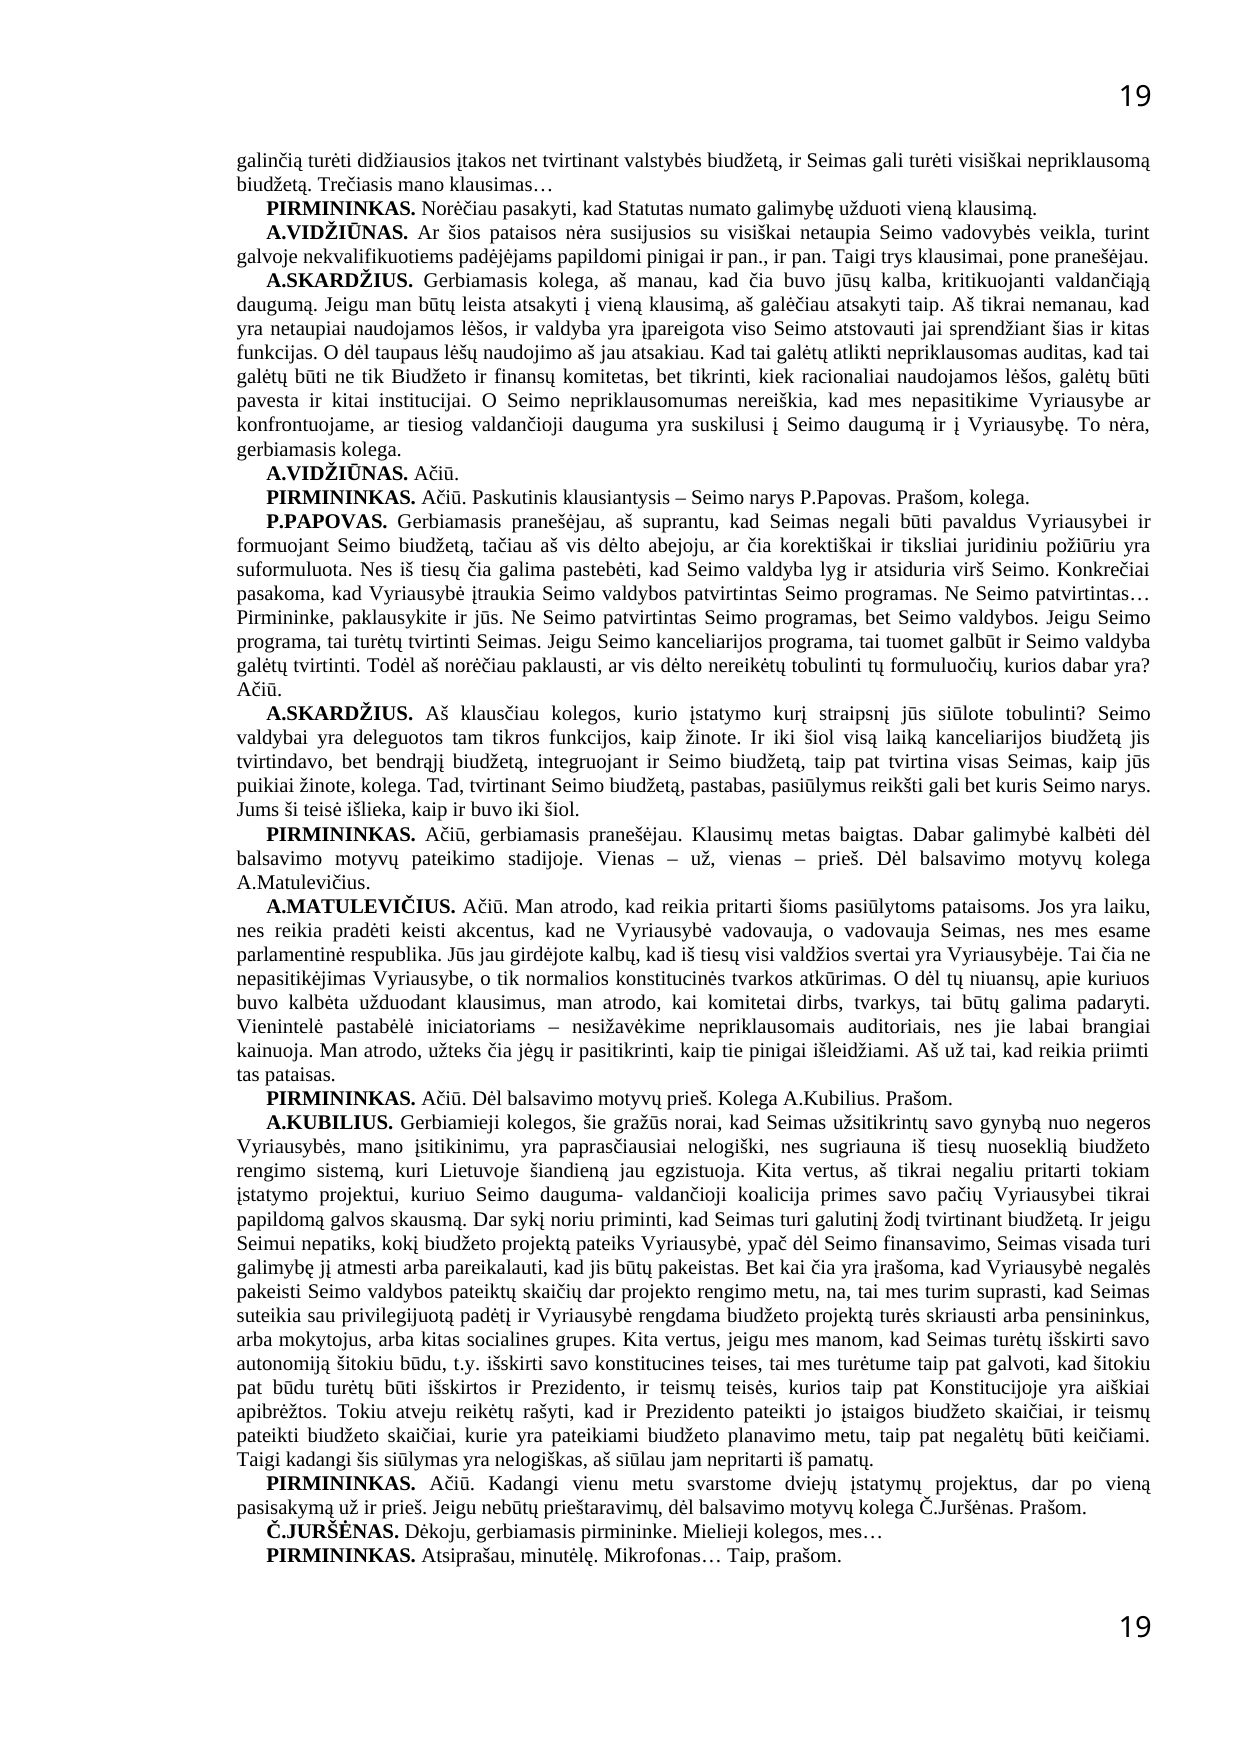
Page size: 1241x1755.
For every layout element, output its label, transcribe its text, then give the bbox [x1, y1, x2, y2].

text A.MATULEVIČIUS. Ačiū. Man atrodo, kad reikia pritarti šioms pasiūlytoms pataisoms. Jos yra laiku, nes reikia pradėti keisti akcentus, kad ne Vyriausybė vadovauja, o vadovauja Seimas, nes mes esame parlamentinė respublika. Jūs jau girdėjote kalbų, kad iš tiesų visi valdžios svertai yra Vyriausybėje. Tai čia ne nepasitikėjimas Vyriausybe, o tik normalios konstitucinės tvarkos atkūrimas. O dėl tų niuansų, apie kuriuos buvo kalbėta užduodant klausimus, man atrodo, kai komitetai dirbs, tvarkys, tai būtų galima padaryti. Vienintelė pastabėlė iniciatoriams – nesižavėkime nepriklausomais auditoriais, nes jie labai brangiai kainuoja. Man atrodo, užteks čia jėgų ir pasitikrinti, kaip tie pinigai išleidžiami. Aš už tai, kad reikia priimti tas pataisas. [236, 894, 1152, 1086]
text A.SKARDŽIUS. Gerbiamasis kolega, aš manau, kad čia buvo jūsų kalba, kritikuojanti valdančiąją daugumą. Jeigu man būtų leista atsakyti į vieną klausimą, aš galėčiau atsakyti taip. Aš tikrai nemanau, kad yra netaupiai naudojamos lėšos, ir valdyba yra įpareigota viso Seimo atstovauti jai sprendžiant šias ir kitas funkcijas. O dėl taupaus lėšų naudojimo aš jau atsakiau. Kad tai galėtų atlikti nepriklausomas auditas, kad tai galėtų būti ne tik Biudžeto ir finansų komitetas, bet tikrinti, kiek racionaliai naudojamos lėšos, galėtų būti pavesta ir kitai institucijai. O Seimo nepriklausomumas nereiškia, kad mes nepasitikime Vyriausybe ar konfrontuojame, ar tiesiog valdančioji dauguma yra suskilusi į Seimo daugumą ir į Vyriausybę. To nėra, gerbiamasis kolega. [236, 268, 1152, 461]
text PIRMININKAS. Atsiprašau, minutėlę. Mikrofonas… Taip, prašom. [236, 1543, 1152, 1567]
text galinčią turėti didžiausios įtakos net tvirtinant valstybės biudžetą, ir Seimas gali turėti visiškai nepriklausomą biudžetą. Trečiasis mano klausimas… [236, 148, 1152, 196]
text Č.JURŠĖNAS. Dėkoju, gerbiamasis pirmininke. Mielieji kolegos, mes… [236, 1519, 1152, 1543]
text P.PAPOVAS. Gerbiamasis pranešėjau, aš suprantu, kad Seimas negali būti pavaldus Vyriausybei ir formuojant Seimo biudžetą, tačiau aš vis dėlto abejoju, ar čia korektiškai ir tiksliai juridiniu požiūriu yra suformuluota. Nes iš tiesų čia galima pastebėti, kad Seimo valdyba lyg ir atsiduria virš Seimo. Konkrečiai pasakoma, kad Vyriausybė įtraukia Seimo valdybos patvirtintas Seimo programas. Ne Seimo patvirtintas… Pirmininke, paklausykite ir jūs. Ne Seimo patvirtintas Seimo programas, bet Seimo valdybos. Jeigu Seimo programa, tai turėtų tvirtinti Seimas. Jeigu Seimo kanceliarijos programa, tai tuomet galbūt ir Seimo valdyba galėtų tvirtinti. Todėl aš norėčiau paklausti, ar vis dėlto nereikėtų tobulinti tų formuluočių, kurios dabar yra? Ačiū. [236, 509, 1152, 701]
text A.SKARDŽIUS. Aš klausčiau kolegos, kurio įstatymo kurį straipsnį jūs siūlote tobulinti? Seimo valdybai yra deleguotos tam tikros funkcijos, kaip žinote. Ir iki šiol visą laiką kanceliarijos biudžetą jis tvirtindavo, bet bendrąjį biudžetą, integruojant ir Seimo biudžetą, taip pat tvirtina visas Seimas, kaip jūs puikiai žinote, kolega. Tad, tvirtinant Seimo biudžetą, pastabas, pasiūlymus reikšti gali bet kuris Seimo narys. Jums ši teisė išlieka, kaip ir buvo iki šiol. [236, 701, 1152, 821]
text A.VIDŽIŪNAS. Ar šios pataisos nėra susijusios su visiškai netaupia Seimo vadovybės veikla, turint galvoje nekvalifikuotiems padėjėjams papildomi pinigai ir pan., ir pan. Taigi trys klausimai, pone pranešėjau. [236, 220, 1152, 268]
text A.VIDŽIŪNAS. Ačiū. [236, 461, 1152, 484]
text PIRMININKAS. Ačiū, gerbiamasis pranešėjau. Klausimų metas baigtas. Dabar galimybė kalbėti dėl balsavimo motyvų pateikimo stadijoje. Vienas – už, vienas – prieš. Dėl balsavimo motyvų kolega A.Matulevičius. [236, 821, 1152, 894]
text PIRMININKAS. Ačiū. Kadangi vienu metu svarstome dviejų įstatymų projektus, dar po vieną pasisakymą už ir prieš. Jeigu nebūtų prieštaravimų, dėl balsavimo motyvų kolega Č.Juršėnas. Prašom. [236, 1471, 1152, 1519]
text PIRMININKAS. Norėčiau pasakyti, kad Statutas numato galimybę užduoti vieną klausimą. [236, 196, 1152, 220]
text A.KUBILIUS. Gerbiamieji kolegos, šie gražūs norai, kad Seimas užsitikrintų savo gynybą nuo negeros Vyriausybės, mano įsitikinimu, yra paprasčiausiai nelogiški, nes sugriauna iš tiesų nuoseklią biudžeto rengimo sistemą, kuri Lietuvoje šiandieną jau egzistuoja. Kita vertus, aš tikrai negaliu pritarti tokiam įstatymo projektui, kuriuo Seimo dauguma- valdančioji koalicija primes savo pačių Vyriausybei tikrai papildomą galvos skausmą. Dar sykį noriu priminti, kad Seimas turi galutinį žodį tvirtinant biudžetą. Ir jeigu Seimui nepatiks, kokį biudžeto projektą pateiks Vyriausybė, ypač dėl Seimo finansavimo, Seimas visada turi galimybę jį atmesti arba pareikalauti, kad jis būtų pakeistas. Bet kai čia yra įrašoma, kad Vyriausybė negalės pakeisti Seimo valdybos pateiktų skaičių dar projekto rengimo metu, na, tai mes turim suprasti, kad Seimas suteikia sau privilegijuotą padėtį ir Vyriausybė rengdama biudžeto projektą turės skriausti arba pensininkus, arba mokytojus, arba kitas socialines grupes. Kita vertus, jeigu mes manom, kad Seimas turėtų išskirti savo autonomiją šitokiu būdu, t.y. išskirti savo konstitucines teises, tai mes turėtume taip pat galvoti, kad šitokiu pat būdu turėtų būti išskirtos ir Prezidento, ir teismų teisės, kurios taip pat Konstitucijoje yra aiškiai apibrėžtos. Tokiu atveju reikėtų rašyti, kad ir Prezidento pateikti jo įstaigos biudžeto skaičiai, ir teismų pateikti biudžeto skaičiai, kurie yra pateikiami biudžeto planavimo metu, taip pat negalėtų būti keičiami. Taigi kadangi šis siūlymas yra nelogiškas, aš siūlau jam nepritarti iš pamatų. [236, 1110, 1152, 1471]
text PIRMININKAS. Ačiū. Paskutinis klausiantysis – Seimo narys P.Papovas. Prašom, kolega. [236, 484, 1152, 509]
text PIRMININKAS. Ačiū. Dėl balsavimo motyvų prieš. Kolega A.Kubilius. Prašom. [236, 1086, 1152, 1110]
